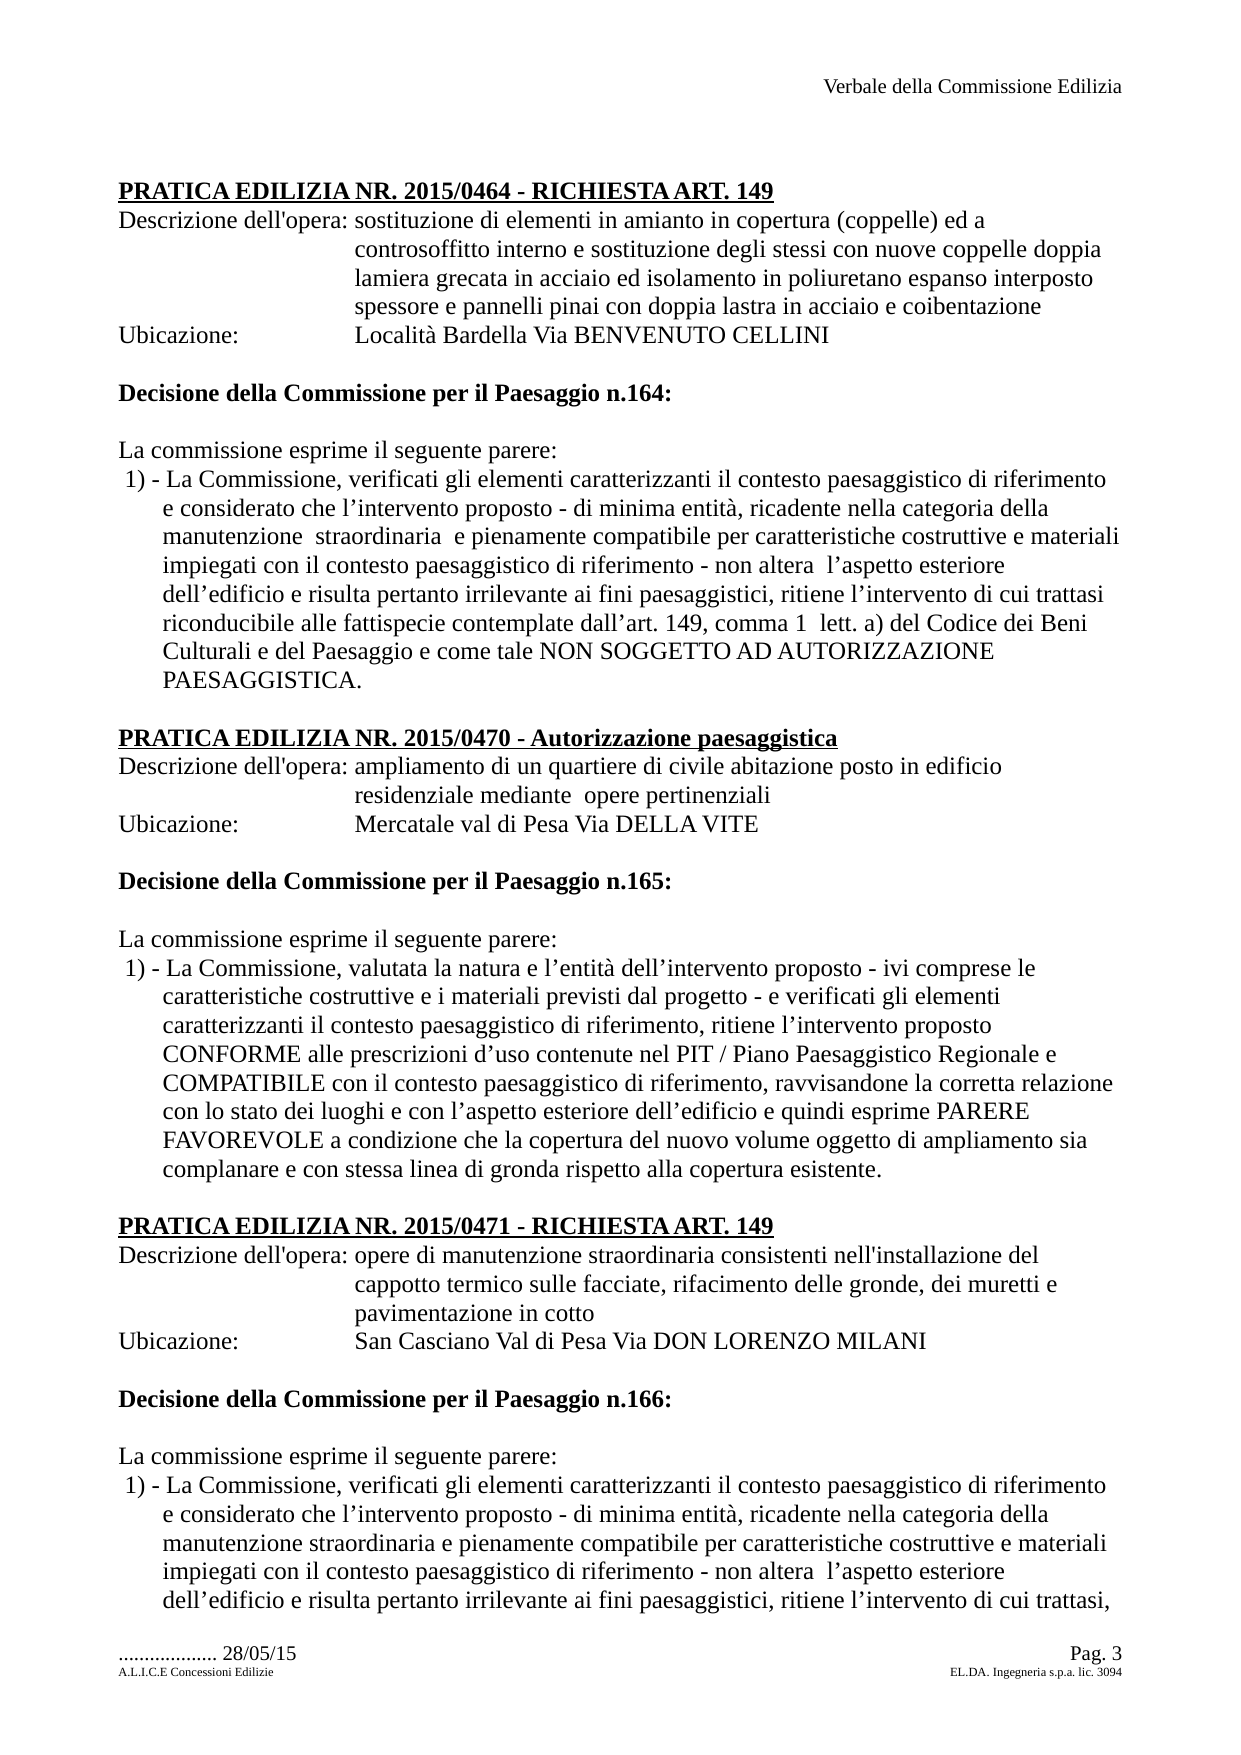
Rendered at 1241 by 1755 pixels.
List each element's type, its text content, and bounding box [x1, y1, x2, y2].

text Ubicazione: Mercatale val di Pesa Via DELLA VITE [118, 809, 1122, 838]
text La commissione esprime il seguente parere: [118, 1441, 1122, 1470]
text Descrizione dell'opera: opere di manutenzione straordinaria consistenti nell'installazione del cappotto termico sulle facciate, rifacimento delle gronde, dei muretti e pavimentazione in cotto [118, 1240, 1122, 1326]
text La commissione esprime il seguente parere: [118, 435, 1122, 464]
text 1) - La Commissione, verificati gli elementi caratterizzanti il contesto paesaggistico di riferimento e considerato che l’intervento proposto - di minima entità, ricadente nella categoria della manutenzione straordinaria e pienamente compatibile per caratteristiche costruttive e materiali impiegati con il contesto paesaggistico di riferimento - non altera l’aspetto esteriore dell’edificio e risulta pertanto irrilevante ai fini paesaggistici, ritiene l’intervento di cui trattasi, [118, 1470, 1122, 1614]
text Descrizione dell'opera: sostituzione di elementi in amianto in copertura (coppelle) ed a controsoffitto interno e sostituzione degli stessi con nuove coppelle doppia lamiera grecata in acciaio ed isolamento in poliuretano espanso interposto spessore e pannelli pinai con doppia lastra in acciaio e coibentazione [118, 205, 1122, 320]
text PRATICA EDILIZIA NR. 2015/0471 - RICHIESTA ART. 149 [118, 1211, 1122, 1240]
text Ubicazione: San Casciano Val di Pesa Via DON LORENZO MILANI [118, 1326, 1122, 1355]
text Ubicazione: Località Bardella Via BENVENUTO CELLINI [118, 320, 1122, 349]
text 1) - La Commissione, verificati gli elementi caratterizzanti il contesto paesaggistico di riferimento e considerato che l’intervento proposto - di minima entità, ricadente nella categoria della manutenzione straordinaria e pienamente compatibile per caratteristiche costruttive e materiali impiegati con il contesto paesaggistico di riferimento - non altera l’aspetto esteriore dell’edificio e risulta pertanto irrilevante ai fini paesaggistici, ritiene l’intervento di cui trattasi riconducibile alle fattispecie contemplate dall’art. 149, comma 1 lett. a) del Codice dei Beni Culturali e del Paesaggio e come tale NON SOGGETTO AD AUTORIZZAZIONE PAESAGGISTICA. [118, 464, 1122, 694]
text Decisione della Commissione per il Paesaggio n.164: [118, 378, 1122, 406]
text Decisione della Commissione per il Paesaggio n.166: [118, 1384, 1122, 1413]
text Decisione della Commissione per il Paesaggio n.165: [118, 866, 1122, 895]
text PRATICA EDILIZIA NR. 2015/0470 - Autorizzazione paesaggistica [118, 723, 1122, 751]
text La commissione esprime il seguente parere: [118, 924, 1122, 953]
text PRATICA EDILIZIA NR. 2015/0464 - RICHIESTA ART. 149 [118, 176, 1122, 205]
text Descrizione dell'opera: ampliamento di un quartiere di civile abitazione posto in edificio residenziale mediante opere pertinenziali [118, 751, 1122, 809]
text 1) - La Commissione, valutata la natura e l’entità dell’intervento proposto - ivi comprese le caratteristiche costruttive e i materiali previsti dal progetto - e verificati gli elementi caratterizzanti il contesto paesaggistico di riferimento, ritiene l’intervento proposto CONFORME alle prescrizioni d’uso contenute nel PIT / Piano Paesaggistico Regionale e COMPATIBILE con il contesto paesaggistico di riferimento, ravvisandone la corretta relazione con lo stato dei luoghi e con l’aspetto esteriore dell’edificio e quindi esprime PARERE FAVOREVOLE a condizione che la copertura del nuovo volume oggetto di ampliamento sia complanare e con stessa linea di gronda rispetto alla copertura esistente. [118, 953, 1122, 1183]
